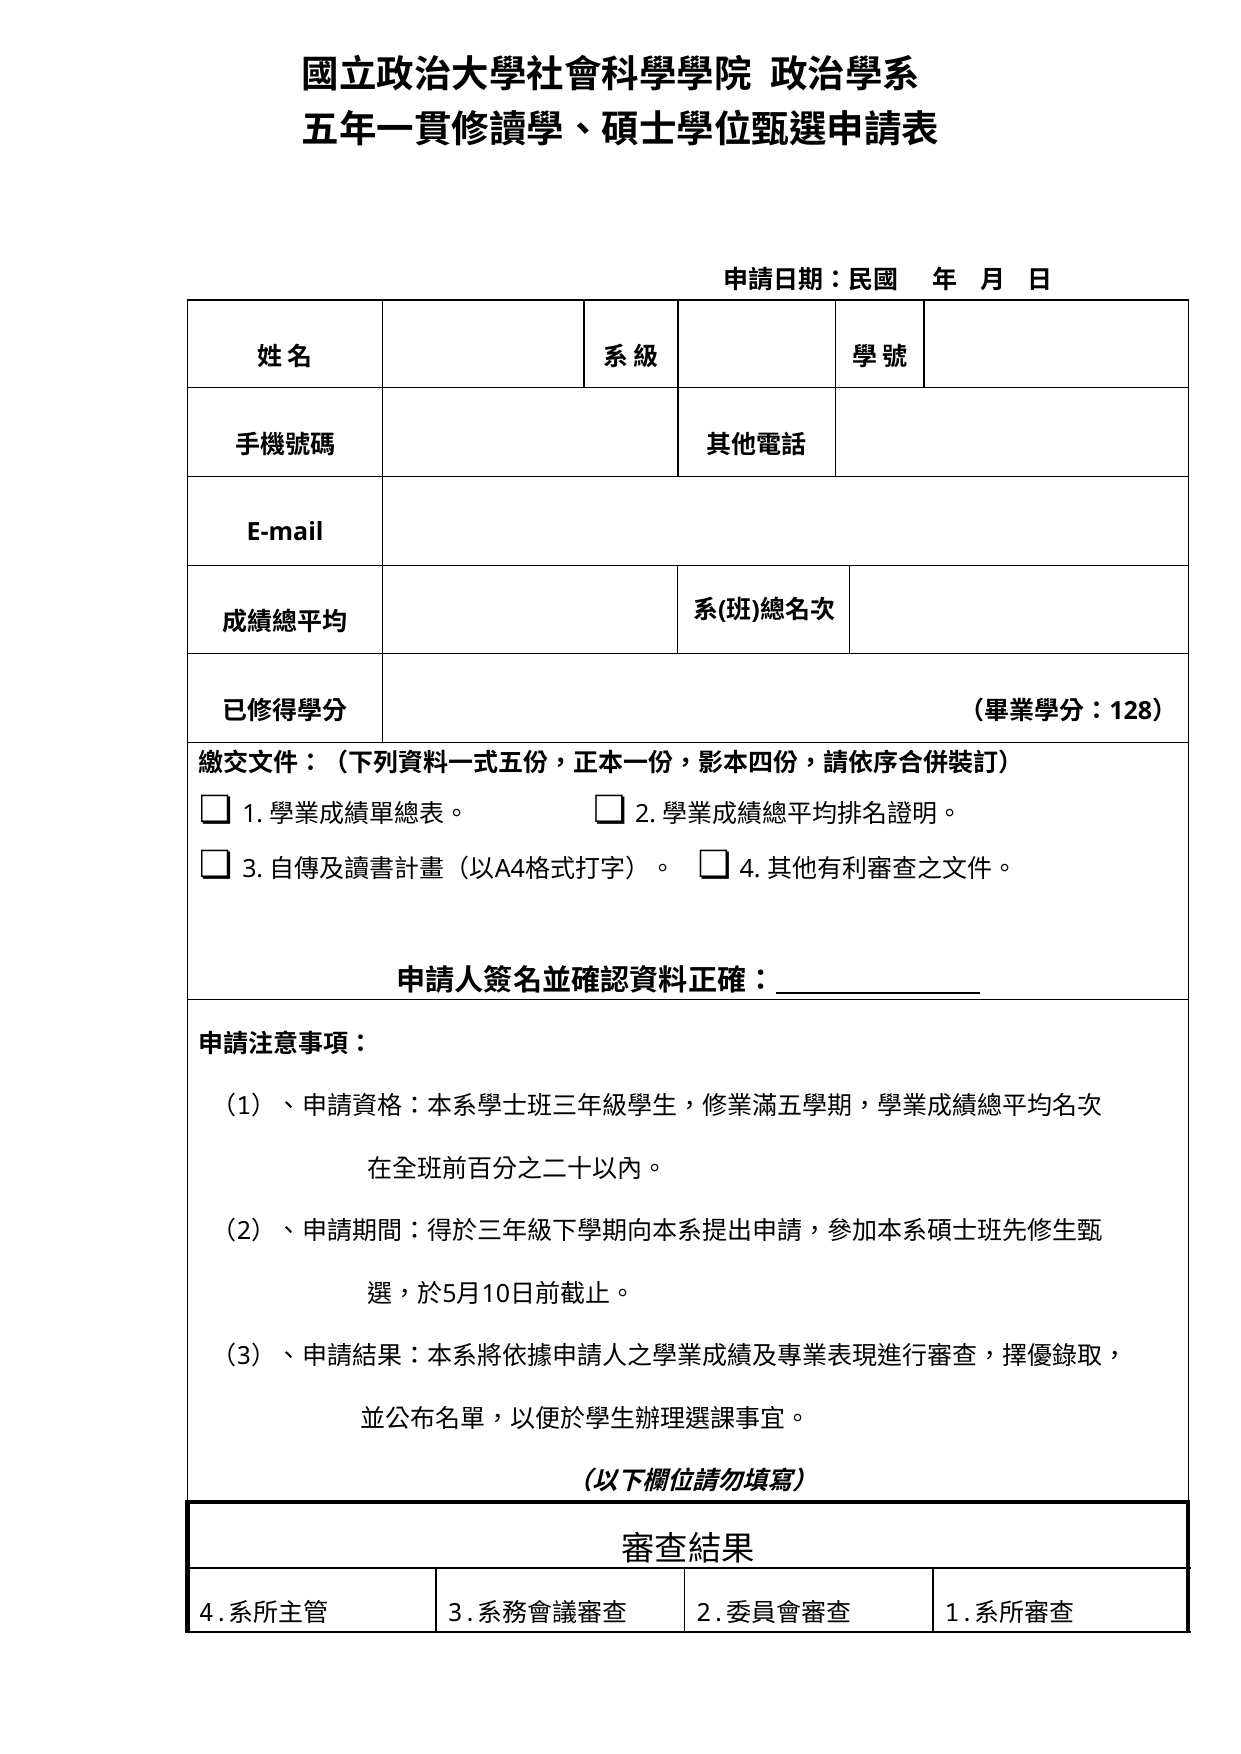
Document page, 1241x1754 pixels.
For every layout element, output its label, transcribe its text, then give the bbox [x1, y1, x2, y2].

table_cell 繳交文件：（下列資料一式五份，正本一份，影本四份，請依序合併裝訂） ❏ 1. 學業成績單總表。 ❏ 2. 學業成績總平均排名證明。 ❏ 3. 自傳及讀書計畫（以A4格式打字）。 ❏ 4. 其他有利審查之文件。 申請人簽名並確認資料正確： [188, 743, 1188, 998]
table_cell [383, 566, 677, 653]
table_cell 已修得學分 [188, 654, 382, 742]
table_cell （畢業學分：128） [383, 654, 1188, 742]
text 申請日期：民國 年 月 日 [187, 236, 1053, 298]
table_header [383, 301, 583, 387]
table_header 系 級 [585, 301, 677, 387]
table_header 姓 名 [188, 301, 382, 387]
table_header [679, 301, 835, 387]
table_cell 審查結果 [190, 1504, 1186, 1567]
table_cell 1.系所審查 [934, 1569, 1186, 1631]
table_header 學 號 [836, 301, 923, 387]
table_cell 手機號碼 [188, 388, 382, 476]
table_cell [383, 388, 677, 476]
table_cell 4.系所主管 [190, 1569, 435, 1631]
table_cell 2.委員會審查 [685, 1569, 932, 1631]
table_cell E-mail [188, 477, 382, 564]
table_cell 其他電話 [679, 388, 835, 476]
table_cell [850, 566, 1188, 653]
table_cell 申請注意事項： 申請資格：本系學士班三年級學生，修業滿五學期，學業成績總平均名次 在全班前百分之二十以內。 申請期間：得於三年級下學期向本系提出申請，參加本系碩士班先修生甄 選，於5月10日前截止。 申請結果：本系將依據申請人之學業成績及專業表現進行審查，擇優錄取， 並公布名單，以便於學生辦理選課事宜。 （以下欄位請勿填寫） [188, 1000, 1188, 1499]
table_header [925, 301, 1188, 387]
table_cell 系(班)總名次排名： [678, 566, 849, 653]
table_cell [383, 477, 1188, 564]
table_cell 成績總平均 [188, 566, 382, 653]
table_cell 3.系務會議審查 [437, 1569, 684, 1631]
table_cell [836, 388, 1188, 476]
